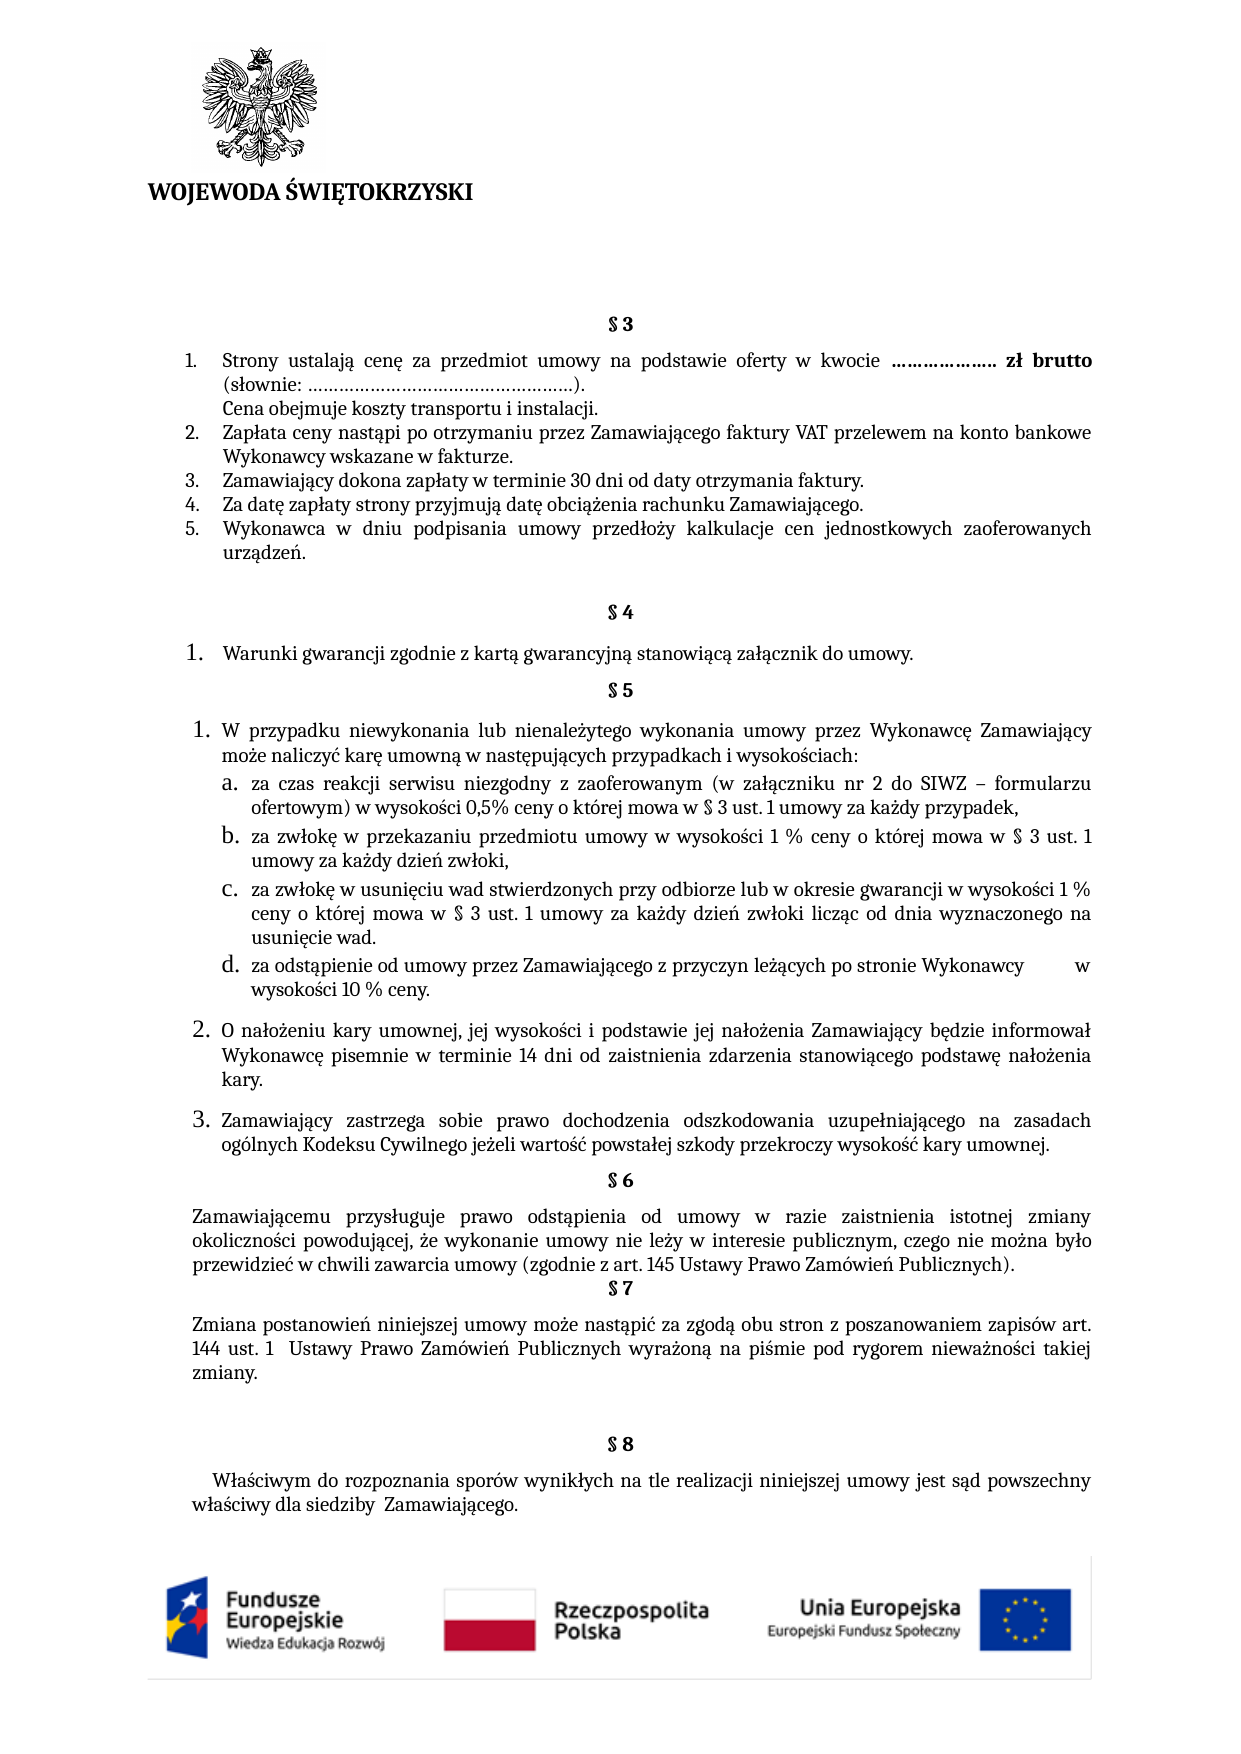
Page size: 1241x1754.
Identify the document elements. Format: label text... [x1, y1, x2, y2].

text § 8 [148, 1433, 1093, 1457]
list Zapłata ceny nastąpi po otrzymaniu przez Zamawiającego faktury VAT przelewem na konto bankowe Wykonawcy wskazane w fakturze. [185, 421, 1093, 468]
text § 4 [148, 601, 1093, 625]
list W przypadku niewykonania lub nienależytego wykonania umowy przez Wykonawcę Zamawiający może naliczyć karę umowną w następujących przypadkach i wysokościach: [192, 714, 1093, 767]
list za odstąpienie od umowy przez Zamawiającego z przyczyn leżących po stronie Wykonawcy w wysokości 10 % ceny. [221, 949, 1093, 1002]
list Strony ustalają cenę za przedmiot umowy na podstawie oferty w kwocie ……………….. zł brutto (słownie: ……………………………………………). [185, 349, 1093, 397]
list O nałożeniu kary umownej, jej wysokości i podstawie jej nałożenia Zamawiający będzie informował Wykonawcę pisemnie w terminie 14 dni od zaistnienia zdarzenia stanowiącego podstawę nałożenia kary. [192, 1014, 1093, 1091]
text Zamawiającemu przysługuje prawo odstąpienia od umowy w razie zaistnienia istotnej zmiany okoliczności powodującej, że wykonanie umowy nie leży w interesie publicznym, czego nie można było przewidzieć w chwili zawarcia umowy (zgodnie z art. 145 Ustawy Prawo Zamówień Publicznych). [192, 1205, 1093, 1277]
list za czas reakcji serwisu niezgodny z zaoferowanym (w załączniku nr 2 do SIWZ – formularzu ofertowym) w wysokości 0,5% ceny o której mowa w § 3 ust. 1 umowy za każdy przypadek, [221, 767, 1093, 820]
list Zamawiający dokona zapłaty w terminie 30 dni od daty otrzymania faktury. [185, 468, 1093, 492]
list Za datę zapłaty strony przyjmują datę obciążenia rachunku Zamawiającego. [185, 492, 1093, 516]
list za zwłokę w usunięciu wad stwierdzonych przy odbiorze lub w okresie gwarancji w wysokości 1 % ceny o której mowa w § 3 ust. 1 umowy za każdy dzień zwłoki licząc od dnia wyznaczonego na usunięcie wad. [221, 873, 1093, 949]
text Zmiana postanowień niniejszej umowy może nastąpić za zgodą obu stron z poszanowaniem zapisów art. 144 ust. 1 Ustawy Prawo Zamówień Publicznych wyrażoną na piśmie pod rygorem nieważności takiej zmiany. [192, 1313, 1093, 1384]
list Zamawiający zastrzega sobie prawo dochodzenia odszkodowania uzupełniającego na zasadach ogólnych Kodeksu Cywilnego jeżeli wartość powstałej szkody przekroczy wysokość kary umownej. [192, 1104, 1093, 1156]
list za zwłokę w przekazaniu przedmiotu umowy w wysokości 1 % ceny o której mowa w § 3 ust. 1 umowy za każdy dzień zwłoki, [221, 820, 1093, 873]
list Warunki gwarancji zgodnie z kartą gwarancyjną stanowiącą załącznik do umowy. [185, 637, 1093, 666]
text Cena obejmuje koszty transportu i instalacji. [223, 397, 1093, 421]
text § 3 [148, 312, 1093, 336]
text § 5 [148, 678, 1093, 702]
list Wykonawca w dniu podpisania umowy przedłoży kalkulacje cen jednostkowych zaoferowanych urządzeń. [185, 516, 1093, 564]
text § 6 [148, 1169, 1093, 1193]
text Właściwym do rozpoznania sporów wynikłych na tle realizacji niniejszej umowy jest sąd powszechny właściwy dla siedziby Zamawiającego. [148, 1469, 1093, 1517]
text § 7 [148, 1277, 1093, 1301]
